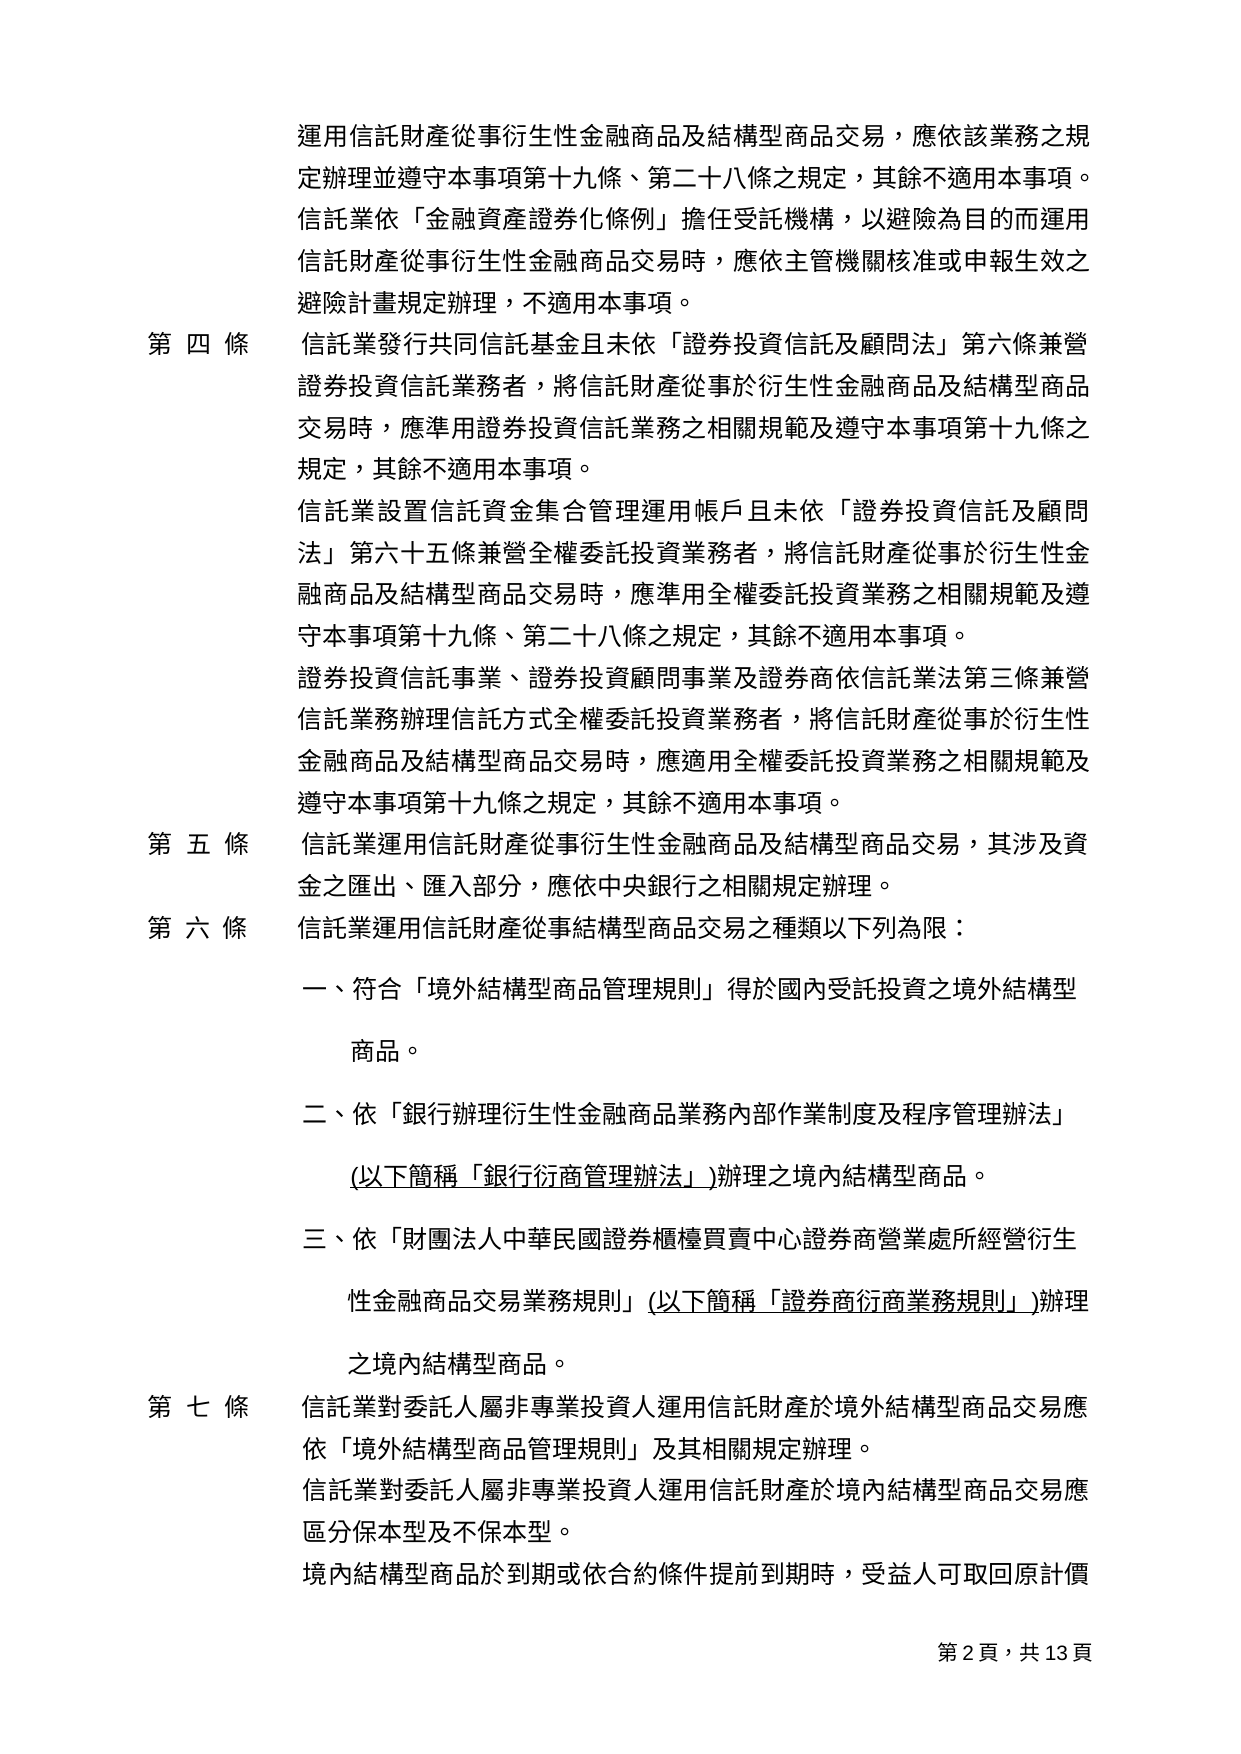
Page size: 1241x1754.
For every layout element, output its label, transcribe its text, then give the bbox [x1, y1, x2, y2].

text 信託業依「金融資產證券化條例」擔任受託機構，以避險為目的而運用信託財產從事衍生性金融商品交易時，應依主管機關核准或申報生效之避險計畫規定辦理，不適用本事項。 [298, 196, 1092, 321]
text 信託業設置信託資金集合管理運用帳戶且未依「證券投資信託及顧問法」第六十五條兼營全權委託投資業務者，將信託財產從事於衍生性金融商品及結構型商品交易時，應準用全權委託投資業務之相關規範及遵守本事項第十九條、第二十八條之規定，其餘不適用本事項。 [298, 487, 1092, 654]
text 一、符合「境外結構型商品管理規則」得於國內受託投資之境外結構型商品。 [303, 946, 1092, 1071]
text 境內結構型商品於到期或依合約條件提前到期時，受益人可取回原計價 [303, 1550, 1092, 1591]
text 二、依「銀行辦理衍生性金融商品業務內部作業制度及程序管理辦法」(以下簡稱「銀行衍商管理辦法」)辦理之境內結構型商品。 [303, 1071, 1092, 1196]
text 第 六 條 信託業運用信託財產從事結構型商品交易之種類以下列為限： [148, 904, 1092, 946]
text 第 四 條 信託業發行共同信託基金且未依「證券投資信託及顧問法」第六條兼營證券投資信託業務者，將信託財產從事於衍生性金融商品及結構型商品交易時，應準用證券投資信託業務之相關規範及遵守本事項第十九條之規定，其餘不適用本事項。 [148, 321, 1092, 487]
text 三、依「財團法人中華民國證券櫃檯買賣中心證券商營業處所經營衍生性金融商品交易業務規則」(以下簡稱「證券商衍商業務規則」)辦理之境內結構型商品。 [303, 1196, 1092, 1383]
text 證券投資信託事業、證券投資顧問事業及證券商依信託業法第三條兼營信託業務辦理信託方式全權委託投資業務者，將信託財產從事於衍生性金融商品及結構型商品交易時，應適用全權委託投資業務之相關規範及遵守本事項第十九條之規定，其餘不適用本事項。 [298, 654, 1092, 821]
text 第 五 條 信託業運用信託財產從事衍生性金融商品及結構型商品交易，其涉及資金之匯出、匯入部分，應依中央銀行之相關規定辦理。 [148, 821, 1092, 904]
text 信託業對委託人屬非專業投資人運用信託財產於境內結構型商品交易應區分保本型及不保本型。 [303, 1466, 1092, 1550]
text 信託業辦理信託資金集合管理運用帳戶並應兼營全權委託投資業務者，運用信託財產從事衍生性金融商品及結構型商品交易，應依該業務之規定辦理並遵守本事項第十九條、第二十八條之規定，其餘不適用本事項。 [298, 112, 1092, 196]
text 第 七 條 信託業對委託人屬非專業投資人運用信託財產於境外結構型商品交易應依「境外結構型商品管理規則」及其相關規定辦理。 [148, 1383, 1092, 1466]
